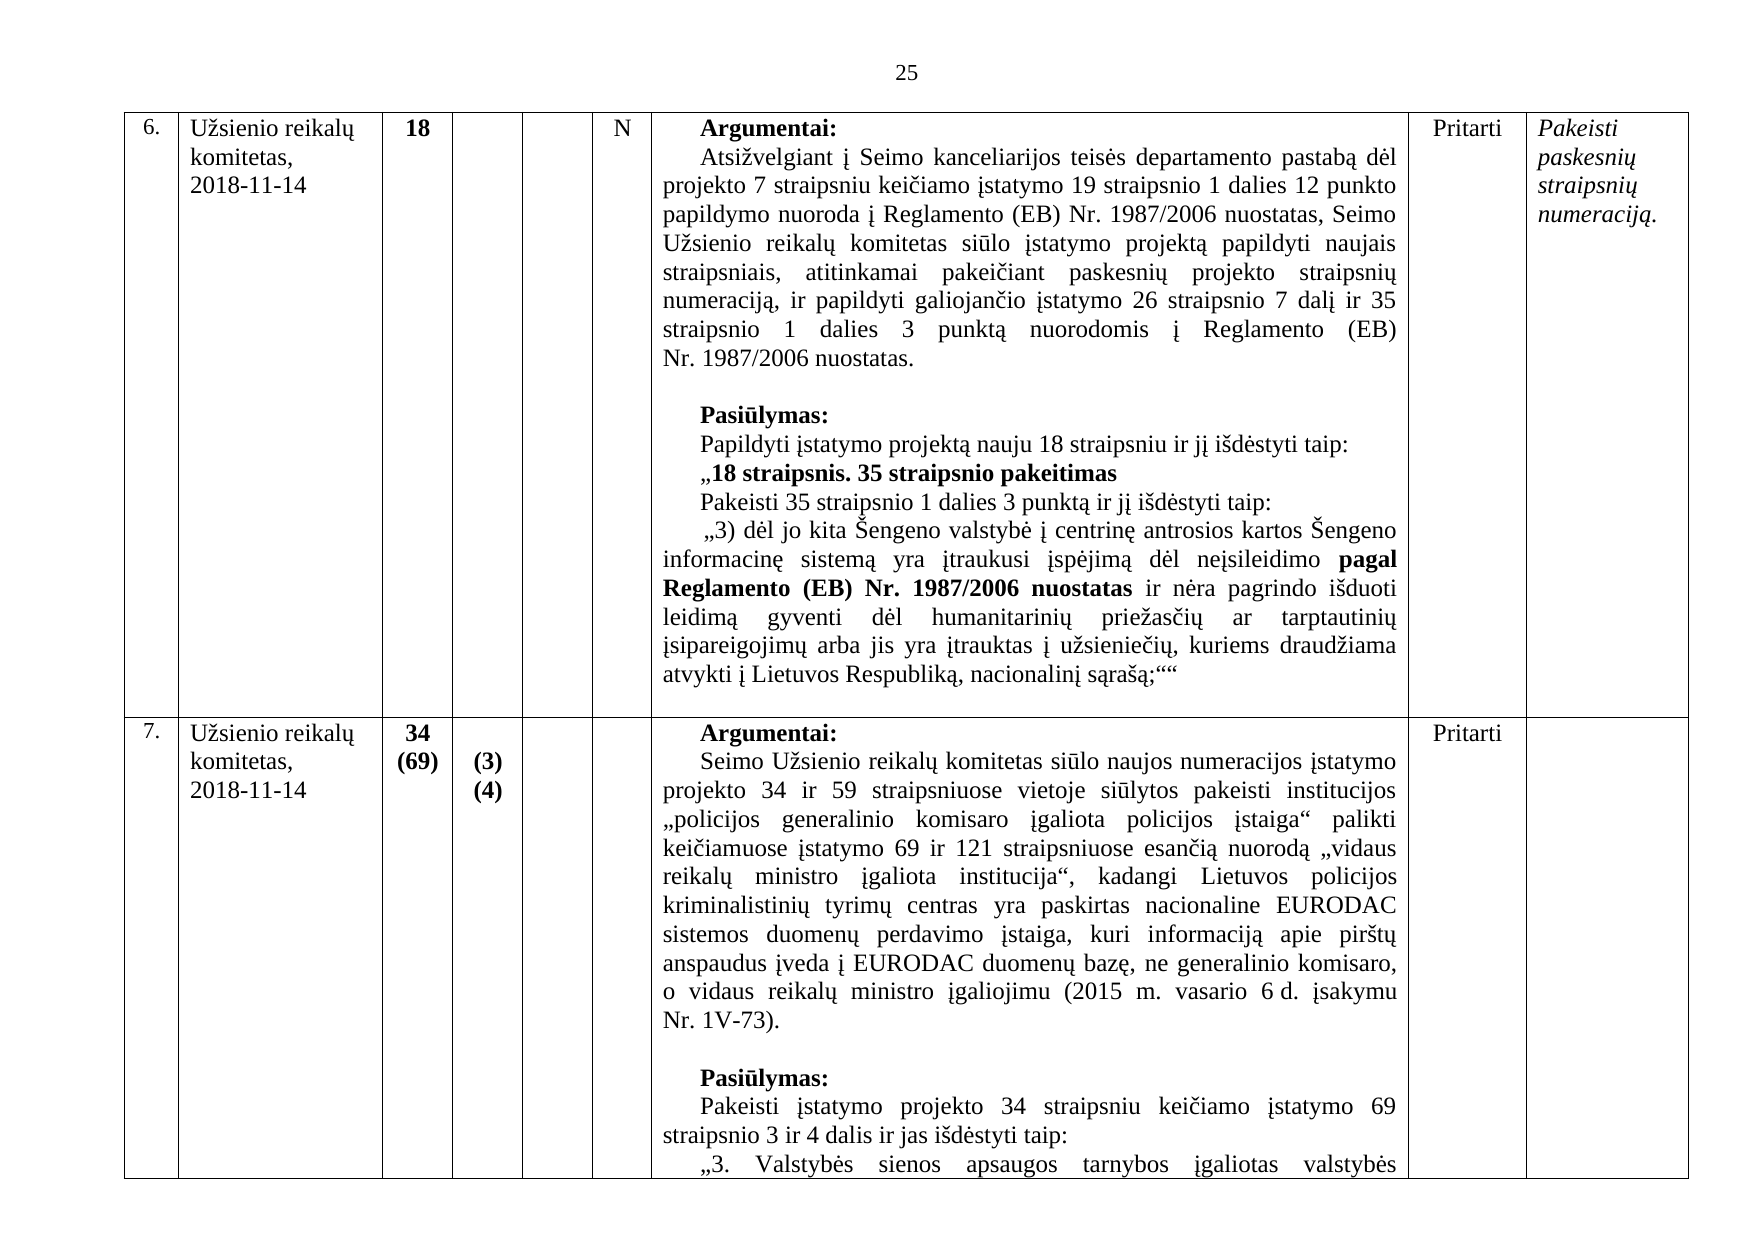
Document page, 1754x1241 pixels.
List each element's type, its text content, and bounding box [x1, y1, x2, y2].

table_cell N [593, 113, 651, 717]
table_cell Užsienio reikalų komitetas, 2018-11-14 [179, 113, 382, 717]
table_cell (3) (4) [453, 718, 522, 1178]
table_cell 34 (69) [383, 718, 452, 1178]
table_cell [453, 113, 522, 717]
table_cell [523, 113, 592, 717]
table_cell Argumentai: Seimo Užsienio reikalų komitetas siūlo naujos numeracijos įstatymo projekto 34 ir 59 straipsniuose vietoje siūlytos pakeisti institucijos „policijos generalinio komisaro įgaliota policijos įstaiga“ palikti keičiamuose įstatymo 69 ir 121 straipsniuose esančią nuorodą „vidaus reikalų ministro įgaliota institucija“, kadangi Lietuvos policijos kriminalistinių tyrimų centras yra paskirtas nacionaline EURODAC sistemos duomenų perdavimo įstaiga, kuri informaciją apie pirštų anspaudus įveda į EURODAC duomenų bazę, ne generalinio komisaro, o vidaus reikalų ministro įgaliojimu (2015 m. vasario 6 d. įsakymu Nr. 1V-73). Pasiūlymas: Pakeisti įstatymo projekto 34 straipsniu keičiamo įstatymo 69 straipsnio 3 ir 4 dalis ir jas išdėstyti taip: „3. Valstybės sienos apsaugos tarnybos įgaliotas valstybės [652, 718, 1408, 1178]
table_cell 18 [383, 113, 452, 717]
table_cell 7. [125, 718, 178, 1178]
table_cell Pritarti [1409, 113, 1526, 717]
table_cell [1527, 718, 1688, 1178]
table_cell [593, 718, 651, 1178]
table_cell [523, 718, 592, 1178]
table_cell Užsienio reikalų komitetas, 2018-11-14 [179, 718, 382, 1178]
table_cell Argumentai: Atsižvelgiant į Seimo kanceliarijos teisės departamento pastabą dėl projekto 7 straipsniu keičiamo įstatymo 19 straipsnio 1 dalies 12 punkto papildymo nuoroda į Reglamento (EB) Nr. 1987/2006 nuostatas, Seimo Užsienio reikalų komitetas siūlo įstatymo projektą papildyti naujais straipsniais, atitinkamai pakeičiant paskesnių projekto straipsnių numeraciją, ir papildyti galiojančio įstatymo 26 straipsnio 7 dalį ir 35 straipsnio 1 dalies 3 punktą nuorodomis į Reglamento (EB) Nr. 1987/2006 nuostatas. Pasiūlymas: Papildyti įstatymo projektą nauju 18 straipsniu ir jį išdėstyti taip: „18 straipsnis. 35 straipsnio pakeitimas Pakeisti 35 straipsnio 1 dalies 3 punktą ir jį išdėstyti taip: „3) dėl jo kita Šengeno valstybė į centrinę antrosios kartos Šengeno informacinę sistemą yra įtraukusi įspėjimą dėl neįsileidimo pagal Reglamento (EB) Nr. 1987/2006 nuostatas ir nėra pagrindo išduoti leidimą gyventi dėl humanitarinių priežasčių ar tarptautinių įsipareigojimų arba jis yra įtrauktas į užsieniečių, kuriems draudžiama atvykti į Lietuvos Respubliką, nacionalinį sąrašą;““ [652, 113, 1408, 717]
table_cell Pritarti [1409, 718, 1526, 1178]
table_cell Pakeisti paskesnių straipsnių numeraciją. [1527, 113, 1688, 717]
table_cell 6. [125, 113, 178, 717]
